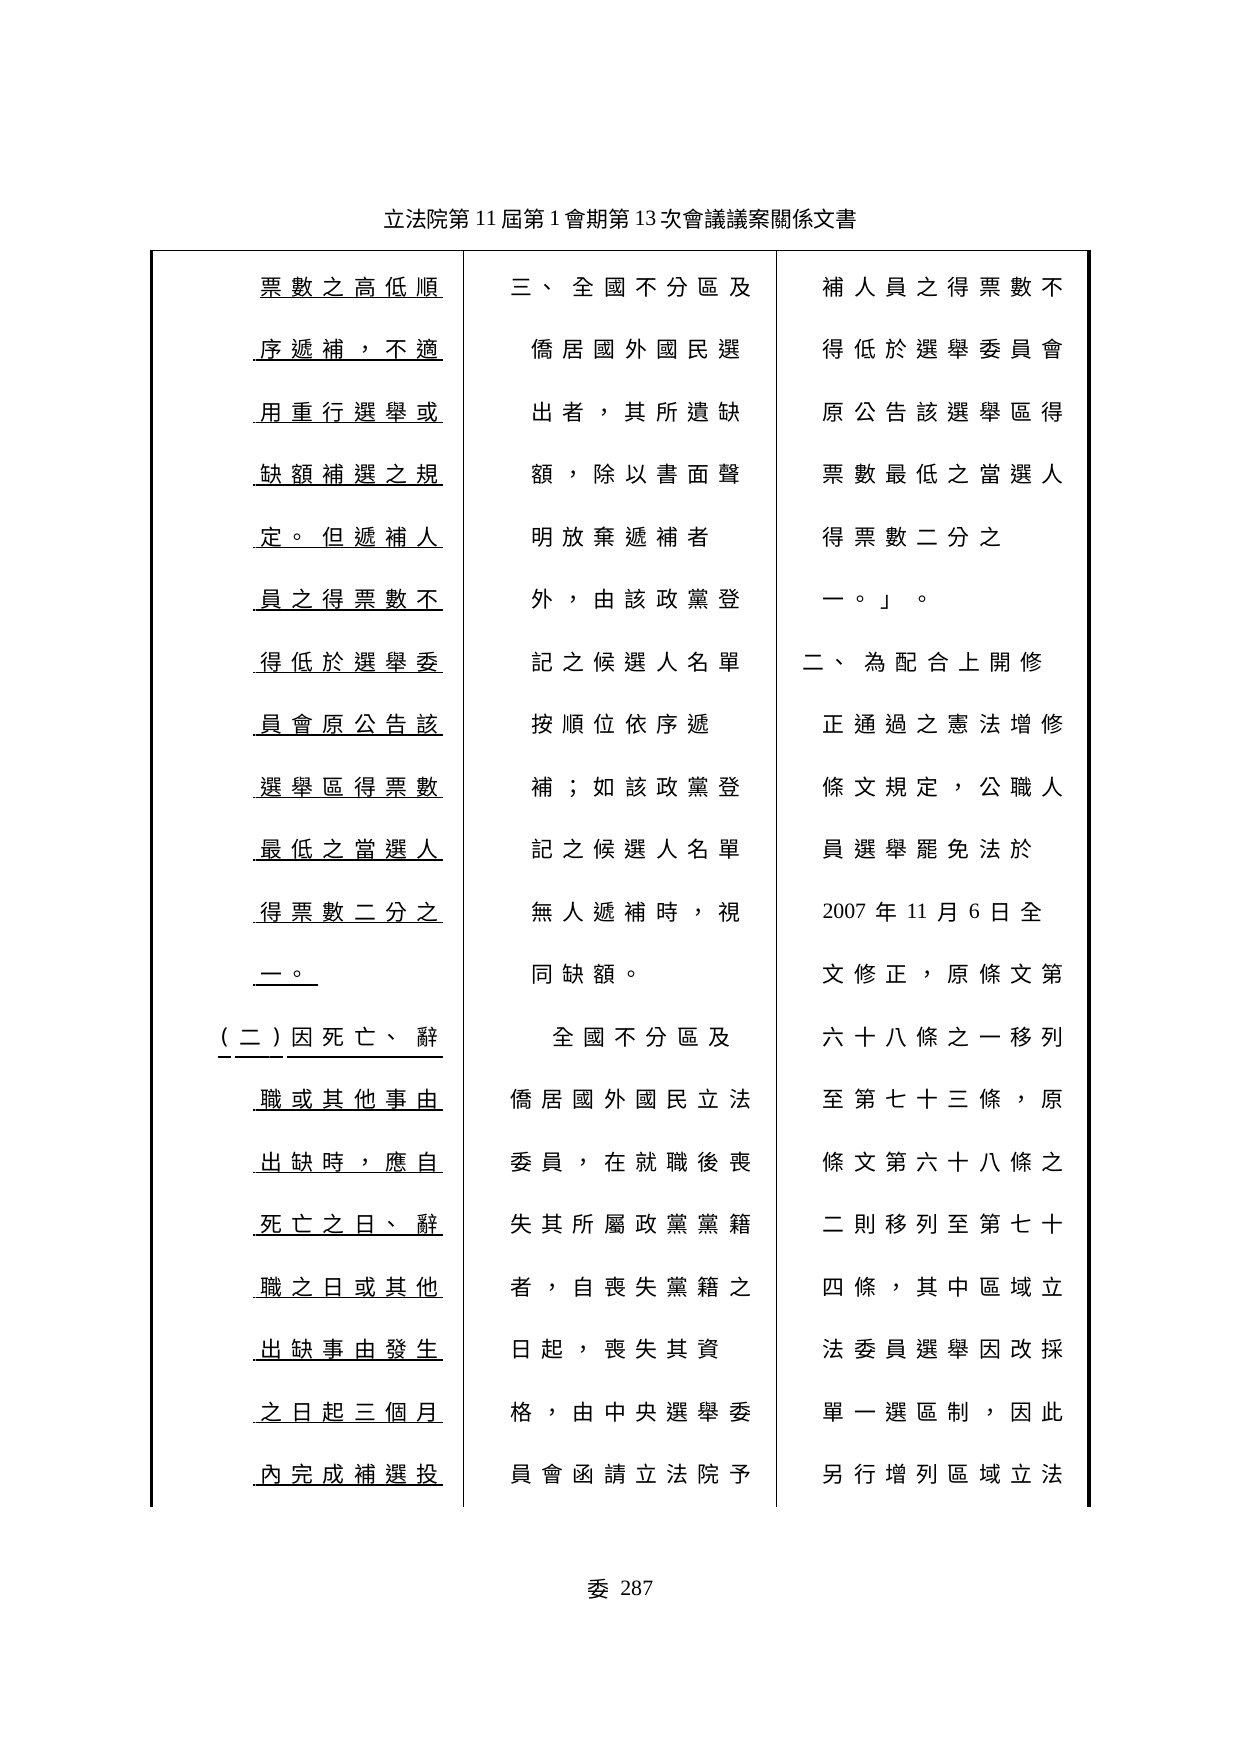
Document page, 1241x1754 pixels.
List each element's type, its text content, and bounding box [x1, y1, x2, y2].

table_cell 補人員之得票數不得低於選舉委員會原公告該選舉區得票數最低之當選人得票數二分之一。」。 二、為配合上開修正通過之憲法增修條文規定，公職人員選舉罷免法於2007年11月6日全文修正，原條文第六十八條之一移列至第七十三條，原條文第六十八條之二則移列至第七十四條，其中區域立法委員選舉因改採單一選區制，因此另行增列區域立法 [777, 251, 1087, 1507]
table_cell 三、全國不分區及僑居國外國民選出者，其所遺缺額，除以書面聲明放棄遞補者外，由該政黨登記之候選人名單按順位依序遞補；如該政黨登記之候選人名單無人遞補時，視同缺額。 全國不分區及僑居國外國民立法委員，在就職後喪失其所屬政黨黨籍者，自喪失黨籍之日起，喪失其資格，由中央選舉委員會函請立法院予 [464, 251, 776, 1507]
table_cell 票數之高低順序遞補，不適用重行選舉或缺額補選之規定。但遞補人員之得票數不得低於選舉委員會原公告該選舉區得票數最低之當選人得票數二分之一。 (二)因死亡、辭職或其他事由出缺時，應自死亡之日、辭職之日或其他出缺事由發生之日起三個月內完成補選投 [153, 251, 463, 1507]
